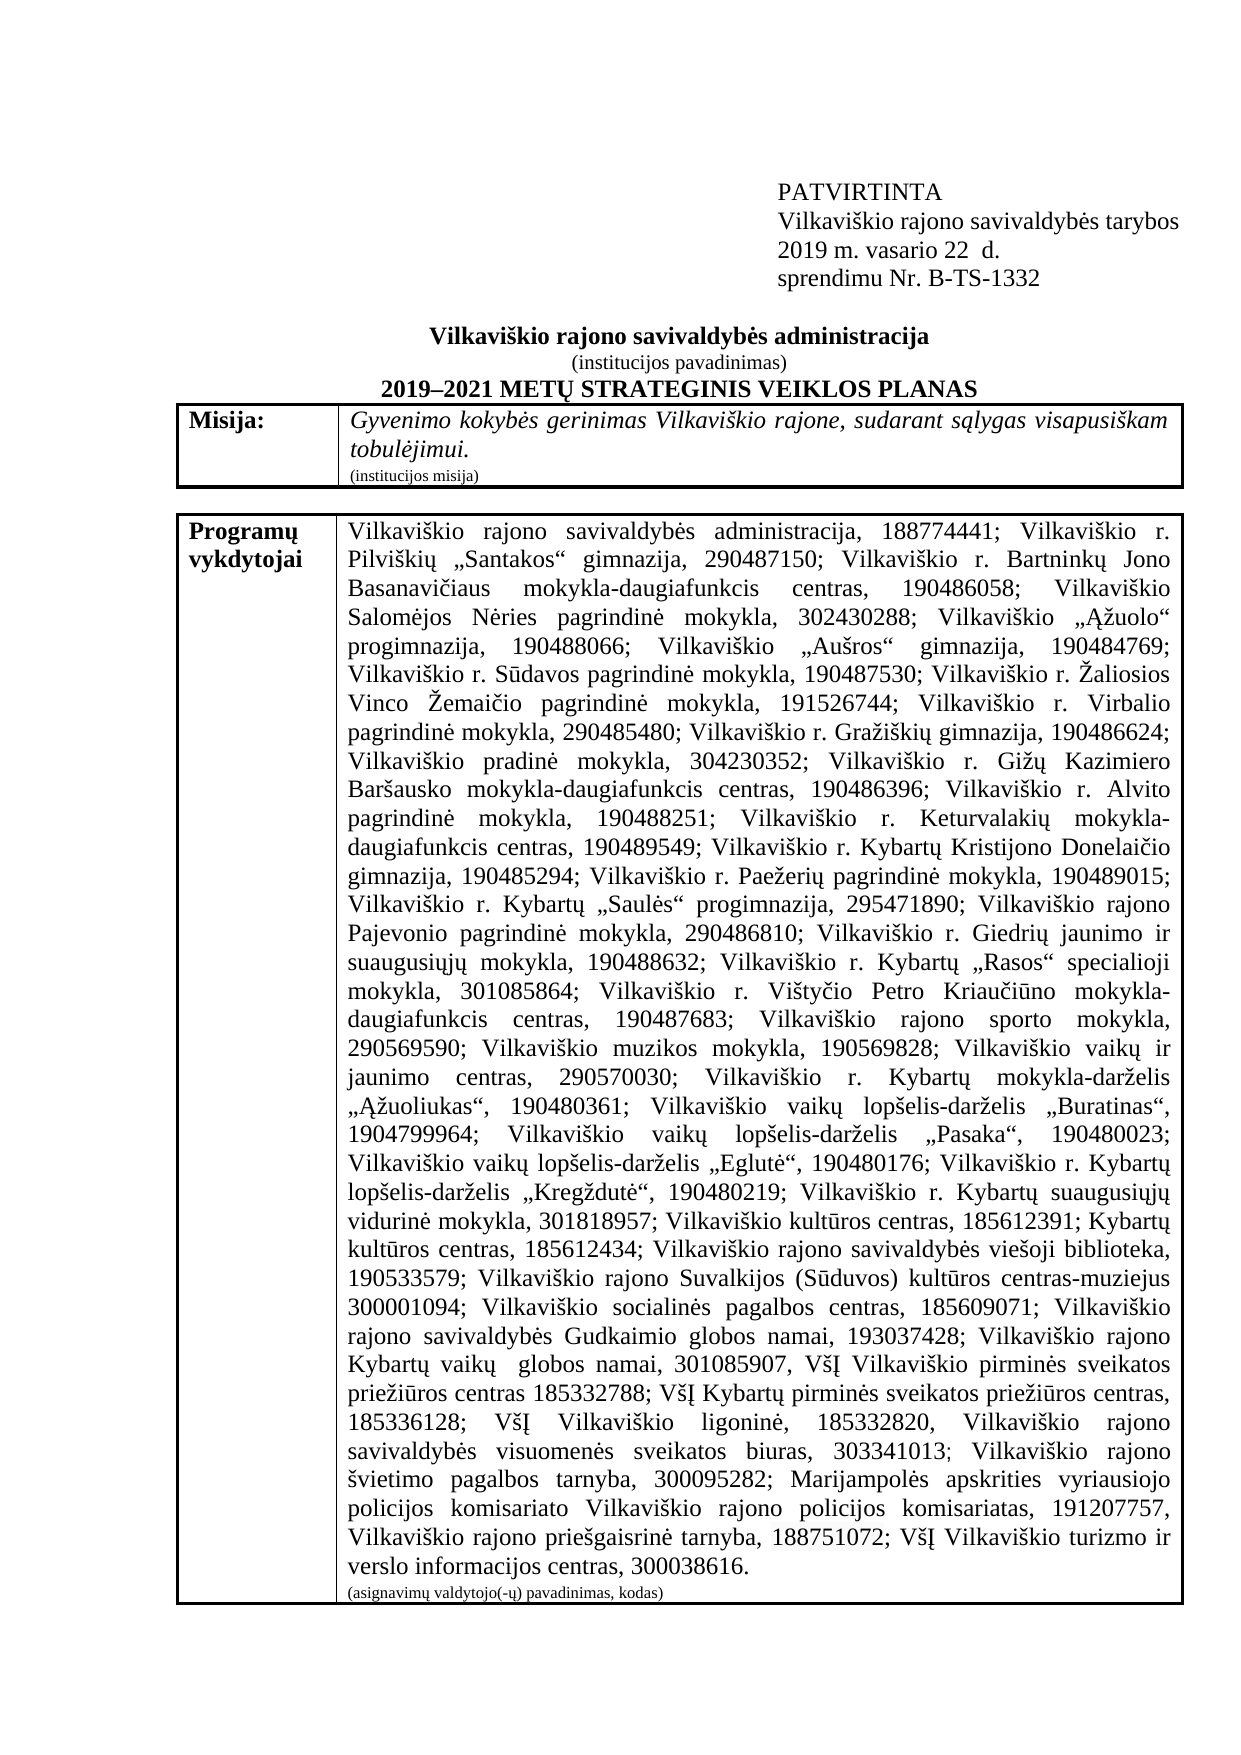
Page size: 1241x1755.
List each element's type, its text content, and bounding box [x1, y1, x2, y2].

table_header Programų vykdytojai [179, 516, 336, 1602]
text sprendimu Nr. B-TS-1332 [702, 263, 1181, 292]
text 2019 m. vasario 22 d. [702, 235, 1181, 263]
table_cell (institucijos misija) [339, 463, 1181, 485]
text PATVIRTINTA [702, 177, 1181, 206]
table_header Gyvenimo kokybės gerinimas Vilkaviškio rajone, sudarant sąlygas visapusiškam tobulėjimui. [339, 406, 1181, 463]
text (institucijos pavadinimas) 2019–2021 METŲ STRATEGINIS VEIKLOS PLANAS [177, 350, 1181, 402]
table_header Misija: [179, 406, 338, 485]
table_header Vilkaviškio rajono savivaldybės administracija, 188774441; Vilkaviškio r. Pilviškių „Santakos“ gimnazija, 290487150; Vilkaviškio r. Bartninkų Jono Basanavičiaus mokykla-daugiafunkcis centras, 190486058; Vilkaviškio Salomėjos Nėries pagrindinė mokykla, 302430288; Vilkaviškio „Ąžuolo“ progimnazija, 190488066; Vilkaviškio „Aušros“ gimnazija, 190484769; Vilkaviškio r. Sūdavos pagrindinė mokykla, 190487530; Vilkaviškio r. Žaliosios Vinco Žemaičio pagrindinė mokykla, 191526744; Vilkaviškio r. Virbalio pagrindinė mokykla, 290485480; Vilkaviškio r. Gražiškių gimnazija, 190486624; Vilkaviškio pradinė mokykla, 304230352; Vilkaviškio r. Gižų Kazimiero Baršausko mokykla-daugiafunkcis centras, 190486396; Vilkaviškio r. Alvito pagrindinė mokykla, 190488251; Vilkaviškio r. Keturvalakių mokykla-daugiafunkcis centras, 190489549; Vilkaviškio r. Kybartų Kristijono Donelaičio gimnazija, 190485294; Vilkaviškio r. Paežerių pagrindinė mokykla, 190489015; Vilkaviškio r. Kybartų „Saulės“ progimnazija, 295471890; Vilkaviškio rajono Pajevonio pagrindinė mokykla, 290486810; Vilkaviškio r. Giedrių jaunimo ir suaugusiųjų mokykla, 190488632; Vilkaviškio r. Kybartų „Rasos“ specialioji mokykla, 301085864; Vilkaviškio r. Vištyčio Petro Kriaučiūno mokykla-daugiafunkcis centras, 190487683; Vilkaviškio rajono sporto mokykla, 290569590; Vilkaviškio muzikos mokykla, 190569828; Vilkaviškio vaikų ir jaunimo centras, 290570030; Vilkaviškio r. Kybartų mokykla-darželis „Ąžuoliukas“, 190480361; Vilkaviškio vaikų lopšelis-darželis „Buratinas“, 1904799964; Vilkaviškio vaikų lopšelis-darželis „Pasaka“, 190480023; Vilkaviškio vaikų lopšelis-darželis „Eglutė“, 190480176; Vilkaviškio r. Kybartų lopšelis-darželis „Kregždutė“, 190480219; Vilkaviškio r. Kybartų suaugusiųjų vidurinė mokykla, 301818957; Vilkaviškio kultūros centras, 185612391; Kybartų kultūros centras, 185612434; Vilkaviškio rajono savivaldybės viešoji biblioteka, 190533579; Vilkaviškio rajono Suvalkijos (Sūduvos) kultūros centras-muziejus 300001094; Vilkaviškio socialinės pagalbos centras, 185609071; Vilkaviškio rajono savivaldybės Gudkaimio globos namai, 193037428; Vilkaviškio rajono Kybartų vaikų globos namai, 301085907, VšĮ Vilkaviškio pirminės sveikatos priežiūros centras 185332788; VšĮ Kybartų pirminės sveikatos priežiūros centras, 185336128; VšĮ Vilkaviškio ligoninė, 185332820, Vilkaviškio rajono savivaldybės visuomenės sveikatos biuras, 303341013; Vilkaviškio rajono švietimo pagalbos tarnyba, 300095282; Marijampolės apskrities vyriausiojo policijos komisariato Vilkaviškio rajono policijos komisariatas, 191207757, Vilkaviškio rajono priešgaisrinė tarnyba, 188751072; VšĮ Vilkaviškio turizmo ir verslo informacijos centras, 300038616. [337, 516, 1181, 1579]
text Vilkaviškio rajono savivaldybės tarybos [702, 206, 1181, 235]
text Vilkaviškio rajono savivaldybės administracija [177, 321, 1181, 350]
table_cell (asignavimų valdytojo(-ų) pavadinimas, kodas) [337, 1580, 1181, 1602]
